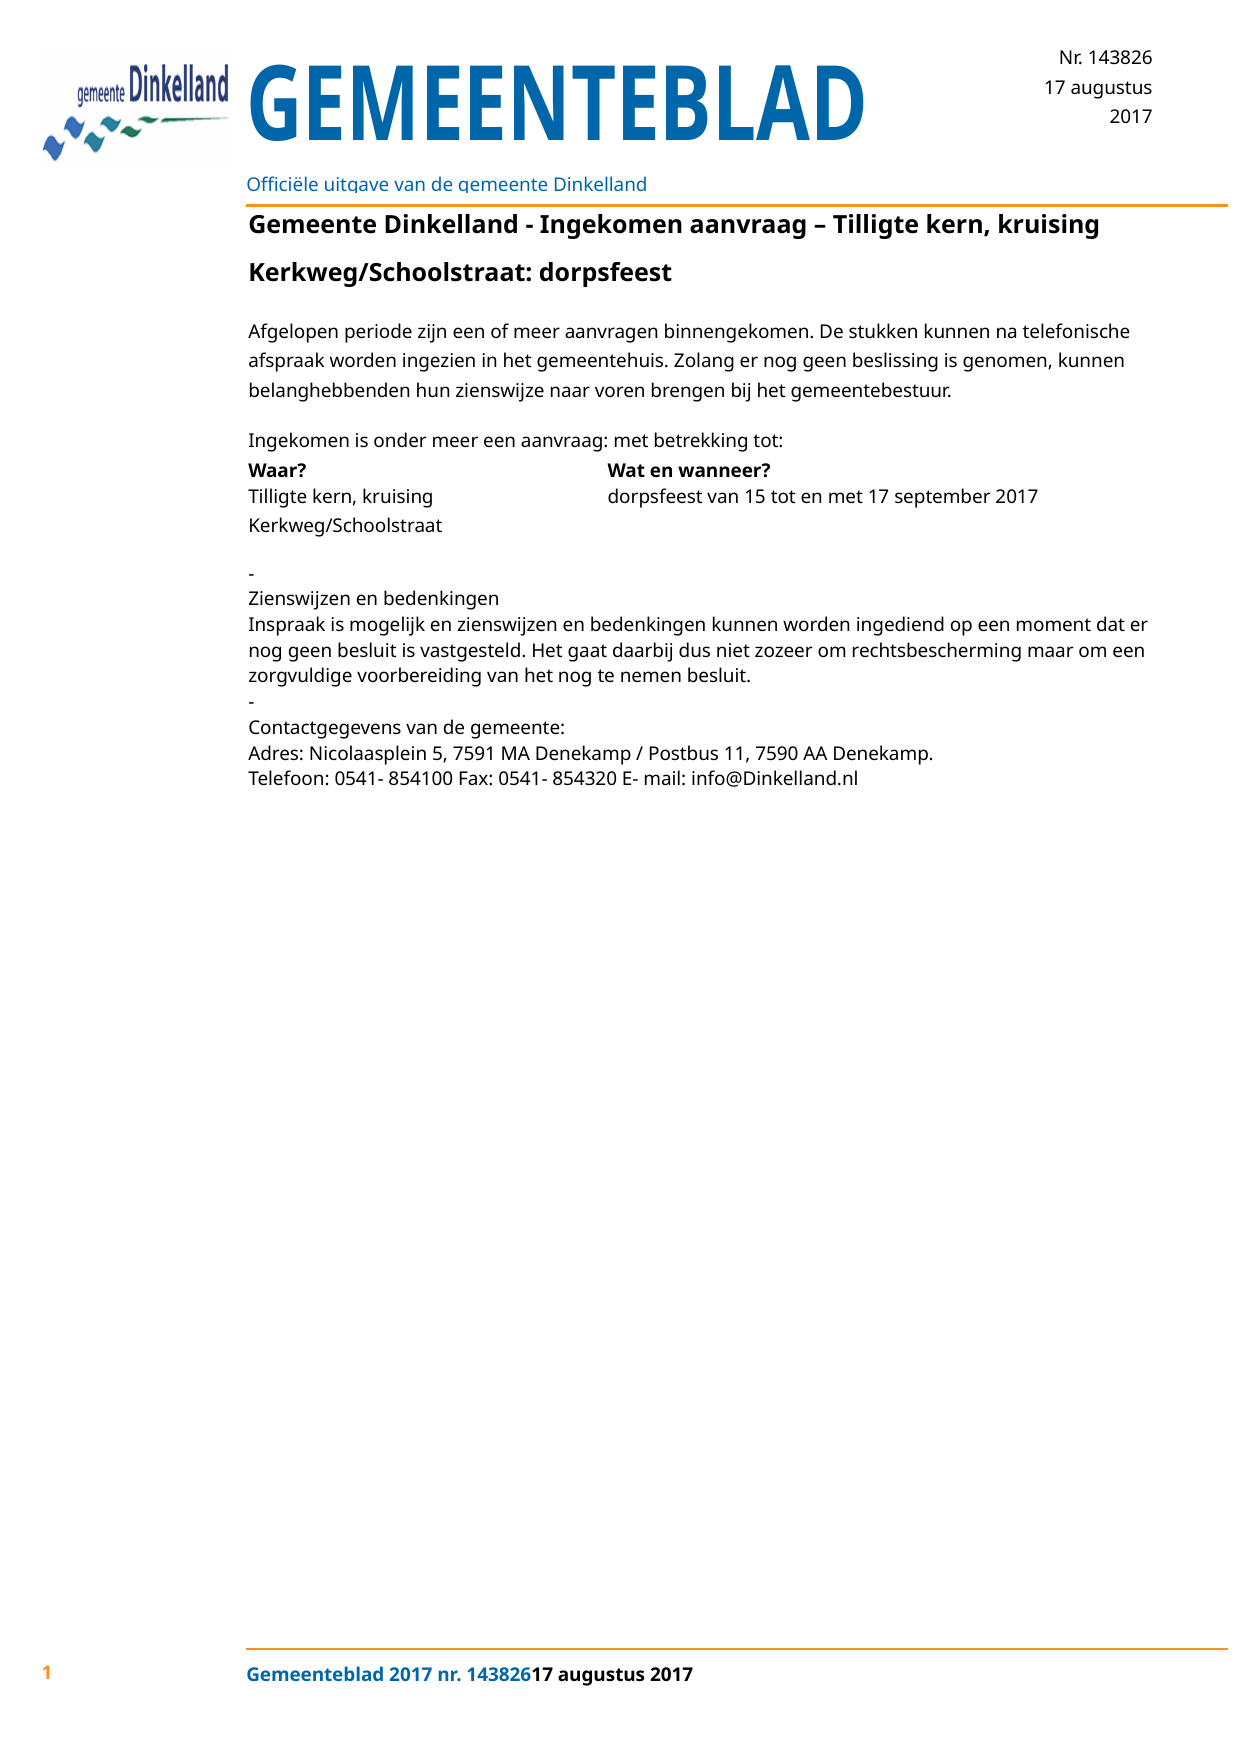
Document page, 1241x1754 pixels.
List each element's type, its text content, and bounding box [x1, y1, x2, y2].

text - [248, 560, 1152, 585]
table_header Wat en wanneer? [608, 457, 1152, 483]
text Zienswijzen en bedenkingen [248, 585, 1152, 611]
table_cell Tilligte kern, kruising Kerkweg/Schoolstraat [248, 483, 607, 538]
text Telefoon: 0541- 854100 Fax: 0541- 854320 E- mail: info@Dinkelland.nl [248, 766, 1152, 791]
text Contactgegevens van de gemeente: [248, 714, 1152, 740]
text - [248, 688, 1152, 714]
table_cell dorpsfeest van 15 tot en met 17 september 2017 [608, 483, 1152, 538]
picture [41, 47, 231, 172]
text Gemeente Dinkelland - Ingekomen aanvraag – Tilligte kern, kruising Kerkweg/Schoolstraat: dorpsfeest [248, 207, 1152, 288]
text Ingekomen is onder meer een aanvraag: met betrekking tot: [248, 427, 1152, 453]
text Inspraak is mogelijk en zienswijzen en bedenkingen kunnen worden ingediend op een moment dat er nog geen besluit is vastgesteld. Het gaat daarbij dus niet zozeer om rechtsbescherming maar om een zorgvuldige voorbereiding van het nog te nemen besluit. [248, 611, 1152, 688]
text Afgelopen periode zijn een of meer aanvragen binnengekomen. De stukken kunnen na telefonische afspraak worden ingezien in het gemeentehuis. Zolang er nog geen beslissing is genomen, kunnen belanghebbenden hun zienswijze naar voren brengen bij het gemeentebestuur. [248, 318, 1152, 403]
text Adres: Nicolaasplein 5, 7591 MA Denekamp / Postbus 11, 7590 AA Denekamp. [248, 740, 1152, 766]
table_header Waar? [248, 457, 607, 483]
